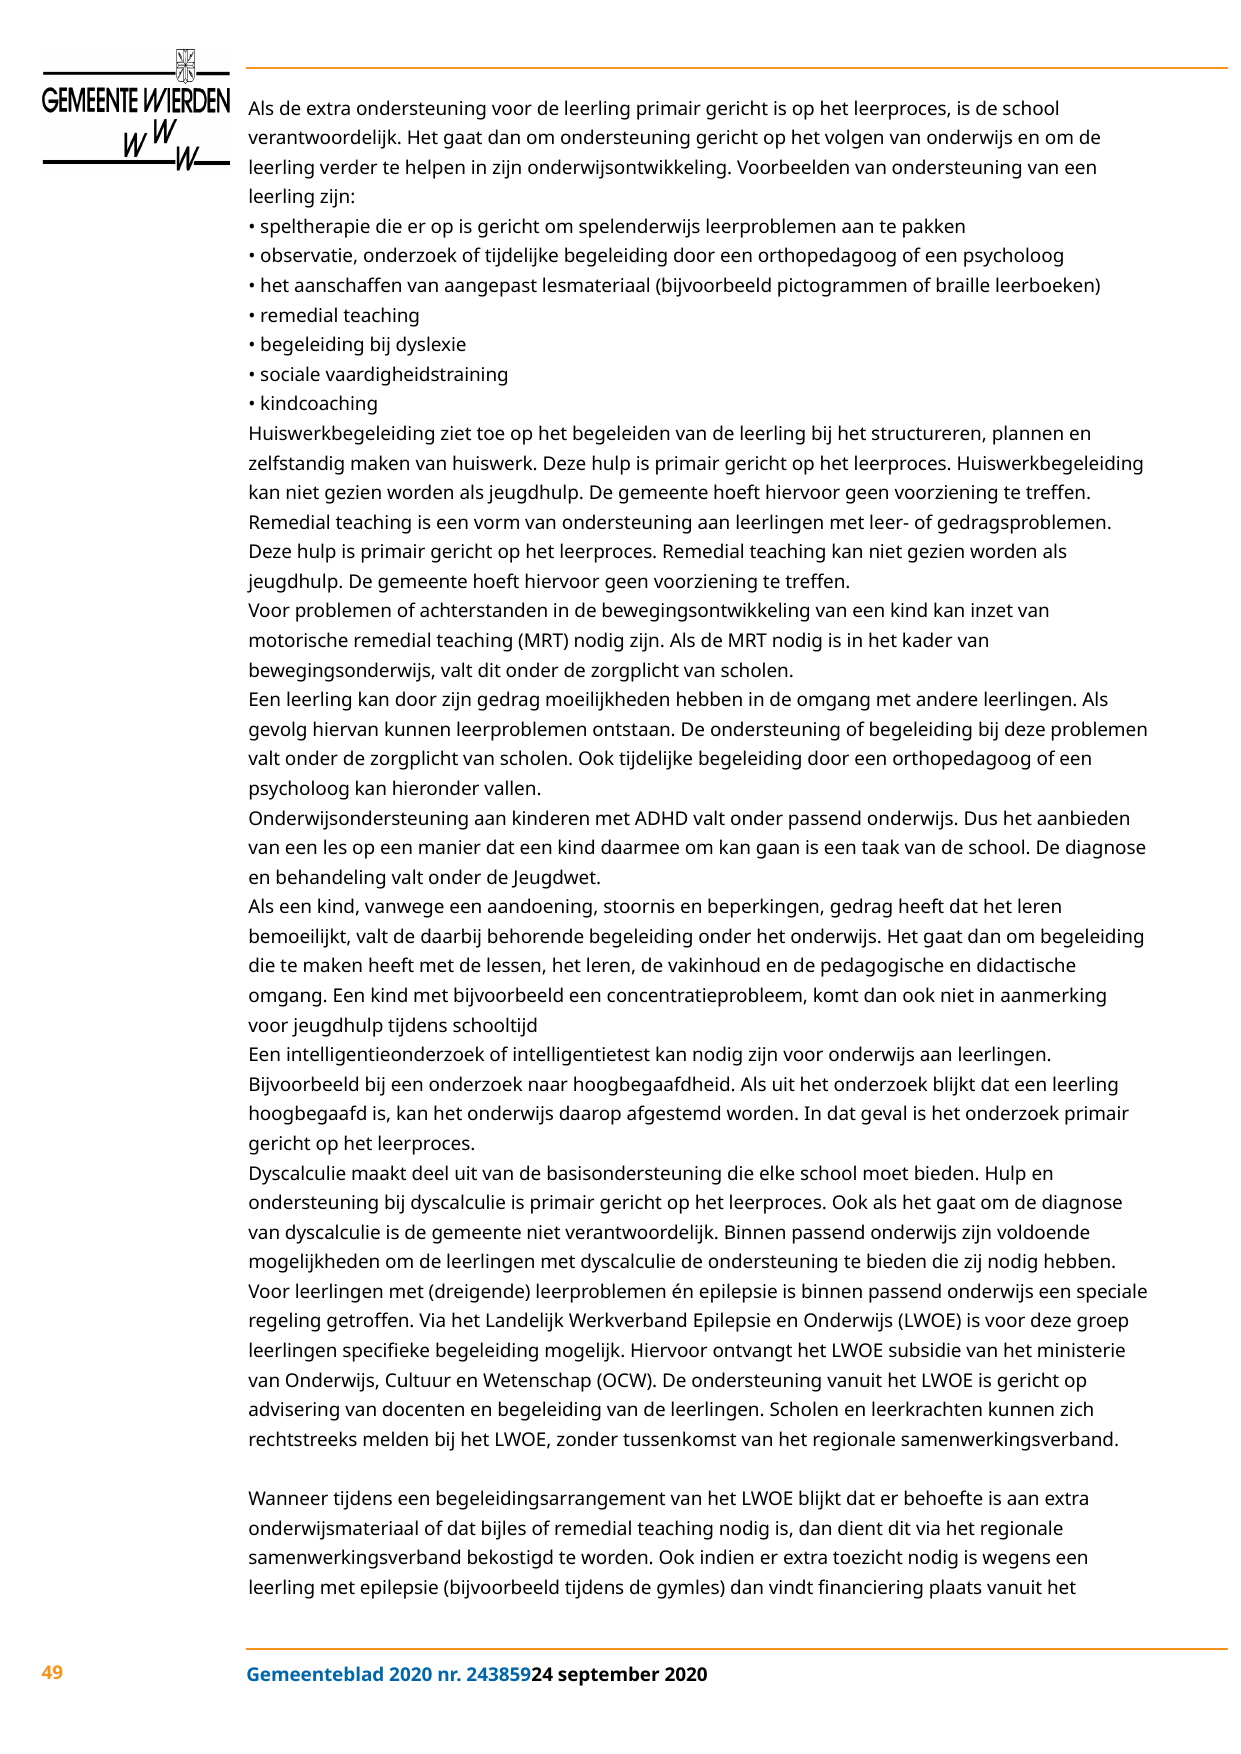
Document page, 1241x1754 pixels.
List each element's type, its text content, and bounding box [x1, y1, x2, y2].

text Wanneer tijdens een begeleidingsarrangement van het LWOE blijkt dat er behoefte is aan extra onderwijsmateriaal of dat bijles of remedial teaching nodig is, dan dient dit via het regionale samenwerkingsverband bekostigd te worden. Ook indien er extra toezicht nodig is wegens een leerling met epilepsie (bijvoorbeeld tijdens de gymles) dan vindt financiering plaats vanuit het [248, 1485, 1152, 1600]
text Onderwijsondersteuning aan kinderen met ADHD valt onder passend onderwijs. Dus het aanbieden van een les op een manier dat een kind daarmee om kan gaan is een taak van de school. De diagnose en behandeling valt onder de Jeugdwet. [248, 805, 1152, 890]
text Als een kind, vanwege een aandoening, stoornis en beperkingen, gedrag heeft dat het leren bemoeilijkt, valt de daarbij behorende begeleiding onder het onderwijs. Het gaat dan om begeleiding die te maken heeft met de lessen, het leren, de vakinhoud en de pedagogische en didactische omgang. Een kind met bijvoorbeeld een concentratieprobleem, komt dan ook niet in aanmerking voor jeugdhulp tijdens schooltijd [248, 893, 1152, 1038]
text • remedial teaching [248, 302, 1152, 328]
text Dyscalculie maakt deel uit van de basisondersteuning die elke school moet bieden. Hulp en ondersteuning bij dyscalculie is primair gericht op het leerproces. Ook als het gaat om de diagnose van dyscalculie is de gemeente niet verantwoordelijk. Binnen passend onderwijs zijn voldoende mogelijkheden om de leerlingen met dyscalculie de ondersteuning te bieden die zij nodig hebben. [248, 1160, 1152, 1274]
text • begeleiding bij dyslexie [248, 331, 1152, 357]
text Als de extra ondersteuning voor de leerling primair gericht is op het leerproces, is de school verantwoordelijk. Het gaat dan om ondersteuning gericht op het volgen van onderwijs en om de leerling verder te helpen in zijn onderwijsontwikkeling. Voorbeelden van ondersteuning van een leerling zijn: [248, 95, 1152, 209]
text • observatie, onderzoek of tijdelijke begeleiding door een orthopedagoog of een psycholoog [248, 243, 1152, 268]
text Een leerling kan door zijn gedrag moeilijkheden hebben in de omgang met andere leerlingen. Als gevolg hiervan kunnen leerproblemen ontstaan. De ondersteuning of begeleiding bij deze problemen valt onder de zorgplicht van scholen. Ook tijdelijke begeleiding door een orthopedagoog of een psycholoog kan hieronder vallen. [248, 686, 1152, 801]
text Voor problemen of achterstanden in de bewegingsontwikkeling van een kind kan inzet van motorische remedial teaching (MRT) nodig zijn. Als de MRT nodig is in het kader van bewegingsonderwijs, valt dit onder de zorgplicht van scholen. [248, 598, 1152, 683]
picture [41, 47, 231, 172]
text • sociale vaardigheidstraining [248, 361, 1152, 387]
text • speltherapie die er op is gericht om spelenderwijs leerproblemen aan te pakken [248, 213, 1152, 239]
text • het aanschaffen van aangepast lesmateriaal (bijvoorbeeld pictogrammen of braille leerboeken) [248, 272, 1152, 298]
text Voor leerlingen met (dreigende) leerproblemen én epilepsie is binnen passend onderwijs een speciale regeling getroffen. Via het Landelijk Werkverband Epilepsie en Onderwijs (LWOE) is voor deze groep leerlingen specifieke begeleiding mogelijk. Hiervoor ontvangt het LWOE subsidie van het ministerie van Onderwijs, Cultuur en Wetenschap (OCW). De ondersteuning vanuit het LWOE is gericht op advisering van docenten en begeleiding van de leerlingen. Scholen en leerkrachten kunnen zich rechtstreeks melden bij het LWOE, zonder tussenkomst van het regionale samenwerkingsverband. [248, 1278, 1152, 1452]
text Een intelligentieonderzoek of intelligentietest kan nodig zijn voor onderwijs aan leerlingen. Bijvoorbeeld bij een onderzoek naar hoogbegaafdheid. Als uit het onderzoek blijkt dat een leerling hoogbegaafd is, kan het onderwijs daarop afgestemd worden. In dat geval is het onderzoek primair gericht op het leerproces. [248, 1041, 1152, 1156]
text Huiswerkbegeleiding ziet toe op het begeleiden van de leerling bij het structureren, plannen en zelfstandig maken van huiswerk. Deze hulp is primair gericht op het leerproces. Huiswerkbegeleiding kan niet gezien worden als jeugdhulp. De gemeente hoeft hiervoor geen voorziening te treffen. [248, 420, 1152, 505]
text • kindcoaching [248, 391, 1152, 416]
text Remedial teaching is een vorm van ondersteuning aan leerlingen met leer- of gedragsproblemen. Deze hulp is primair gericht op het leerproces. Remedial teaching kan niet gezien worden als jeugdhulp. De gemeente hoeft hiervoor geen voorziening te treffen. [248, 509, 1152, 594]
